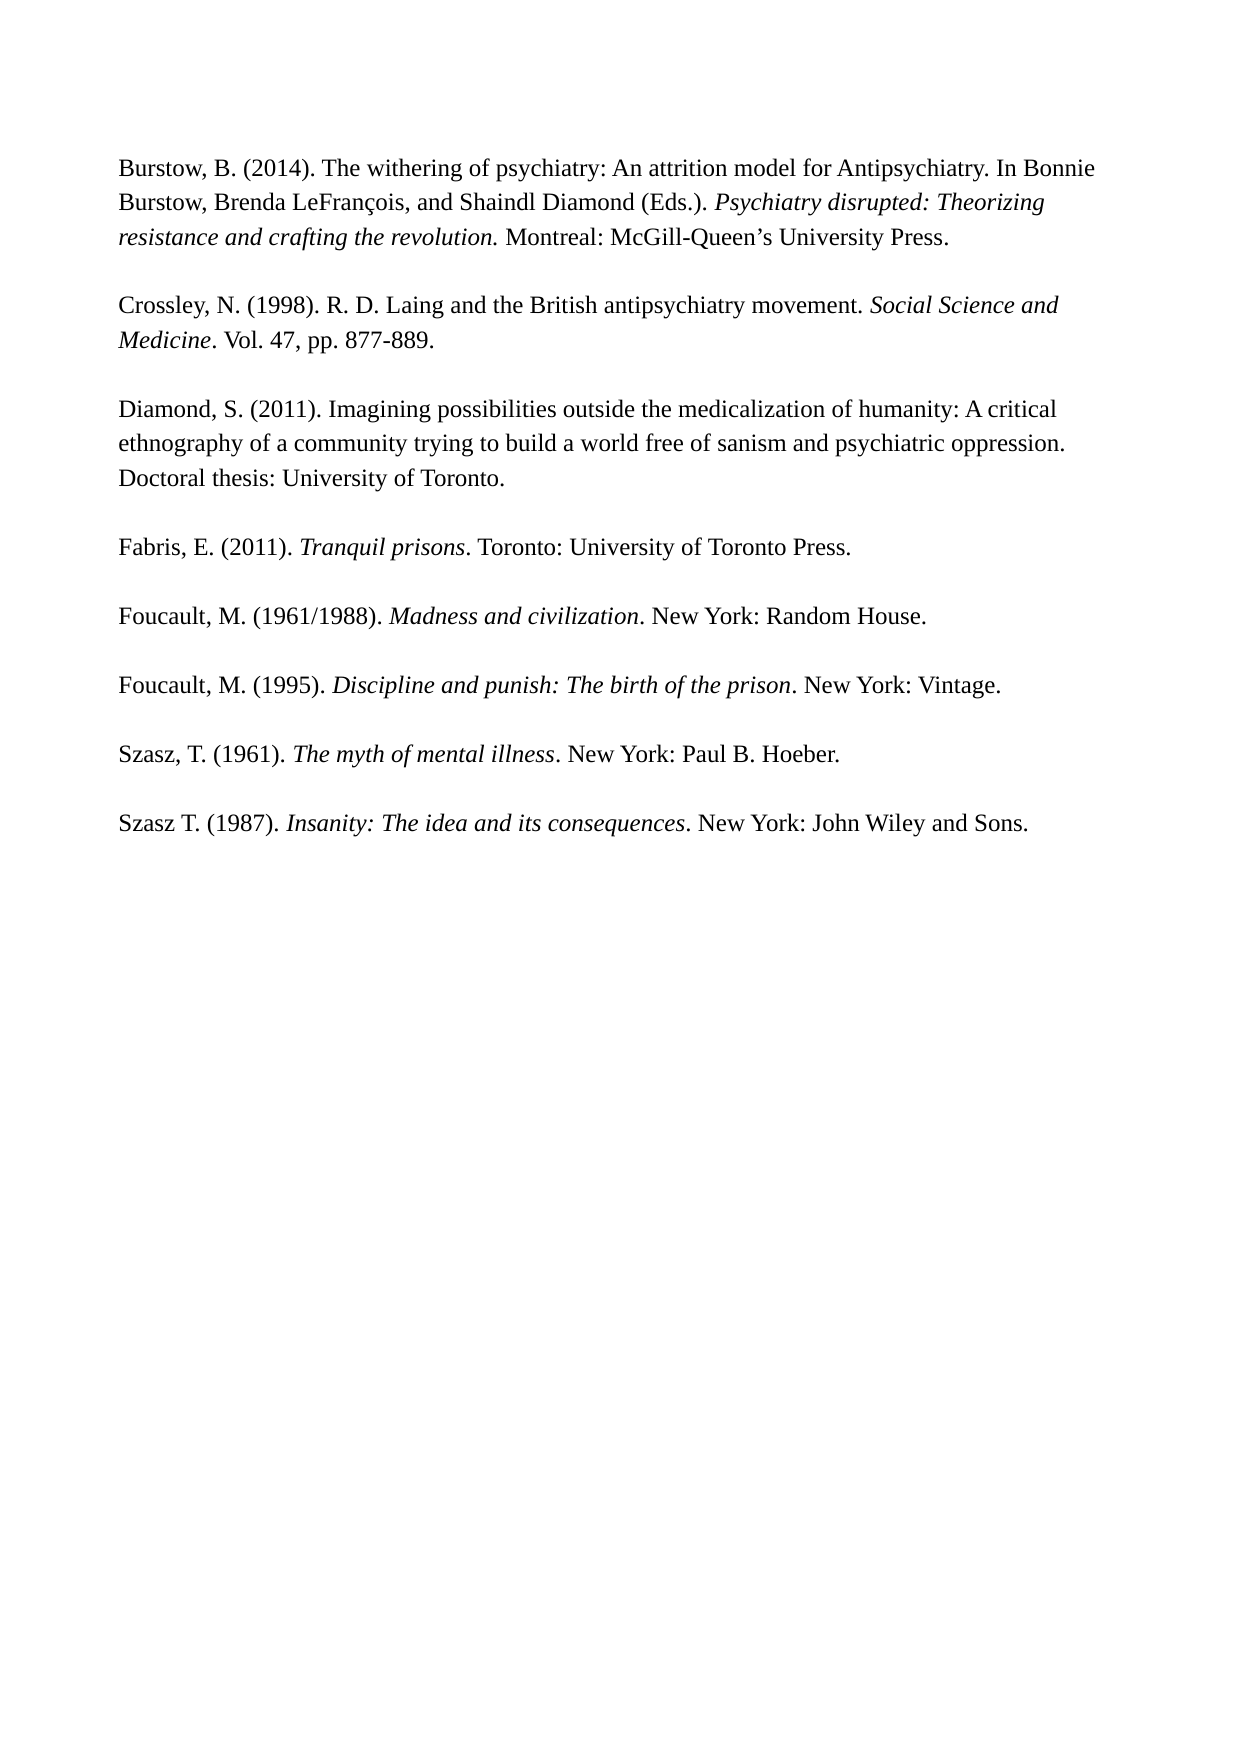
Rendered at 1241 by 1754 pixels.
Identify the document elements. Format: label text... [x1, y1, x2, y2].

text Fabris, E. (2011). Tranquil prisons. Toronto: University of Toronto Press. [118, 532, 1122, 561]
text Szasz T. (1987). Insanity: The idea and its consequences. New York: John Wiley and Sons. [118, 808, 1122, 836]
text Foucault, M. (1961/1988). Madness and civilization. New York: Random House. [118, 601, 1122, 629]
text Foucault, M. (1995). Discipline and punish: The birth of the prison. New York: Vintage. [118, 670, 1122, 698]
text Szasz, T. (1961). The myth of mental illness. New York: Paul B. Hoeber. [118, 739, 1122, 767]
text Diamond, S. (2011). Imagining possibilities outside the medicalization of humanity: A critical ethnography of a community trying to build a world free of sanism and psychiatric oppression. Doctoral thesis: University of Toronto. [118, 394, 1122, 492]
text Crossley, N. (1998). R. D. Laing and the British antipsychiatry movement. Social Science and Medicine. Vol. 47, pp. 877-889. [118, 291, 1122, 354]
text Burstow, B. (2014). The withering of psychiatry: An attrition model for Antipsychiatry. In Bonnie Burstow, Brenda LeFrançois, and Shaindl Diamond (Eds.). Psychiatry disrupted: Theorizing resistance and crafting the revolution. Montreal: McGill-Queen’s University Press. [118, 153, 1122, 250]
